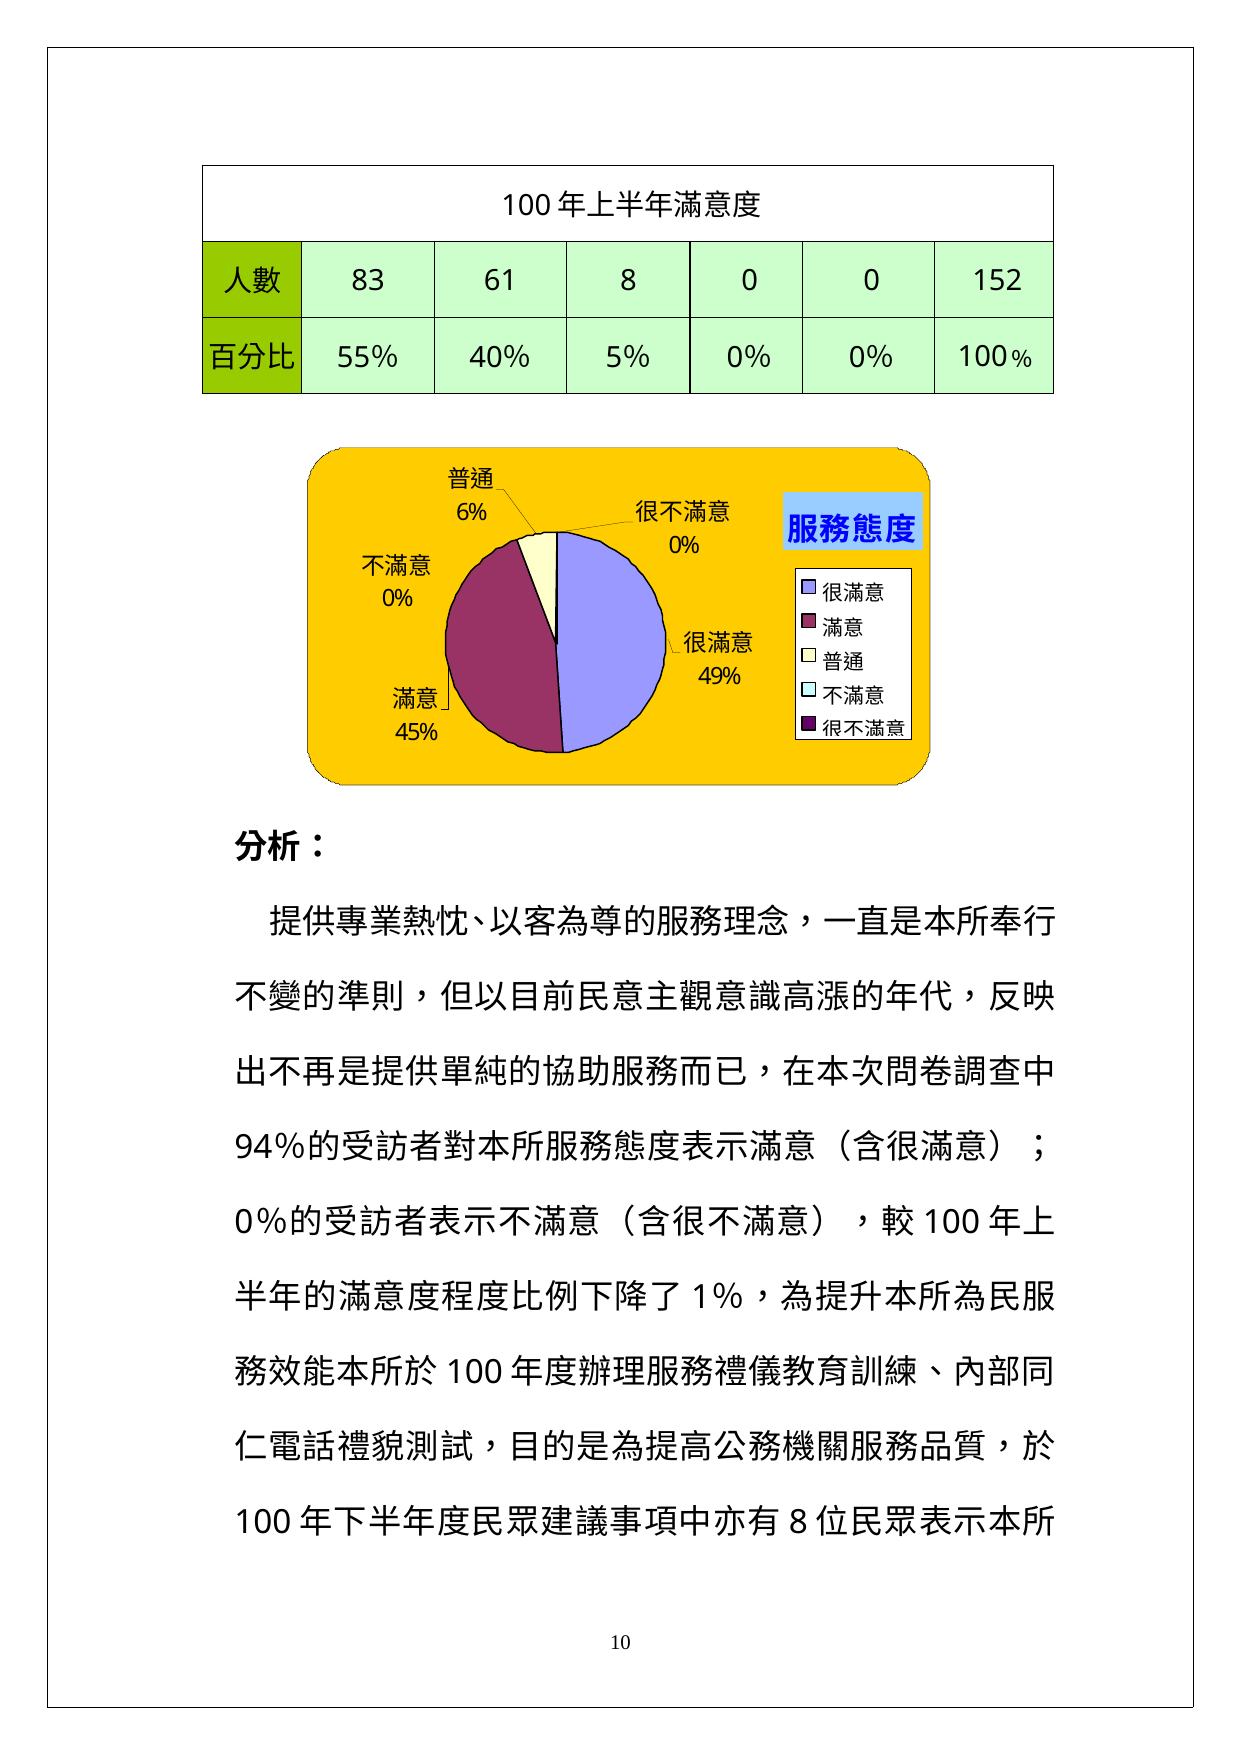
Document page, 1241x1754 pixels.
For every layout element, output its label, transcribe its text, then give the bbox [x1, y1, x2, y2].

text 分析： [234, 806, 1056, 881]
table_cell 0 [803, 242, 934, 317]
table_cell 5％ [567, 318, 689, 393]
table_cell 40％ [435, 318, 566, 393]
table_cell 0％ [803, 318, 934, 393]
table_cell 61 [435, 242, 566, 317]
table_cell 100年上半年滿意度 [203, 166, 1053, 241]
table_cell 8 [567, 242, 689, 317]
table_cell 83 [302, 242, 434, 317]
table_cell 100﹪ [935, 318, 1053, 393]
table_cell 人數 [203, 242, 301, 317]
table_cell 55％ [302, 318, 434, 393]
table_cell 百分比 [203, 318, 301, 393]
table_cell 0％ [691, 318, 802, 393]
text 提供專業熱忱、以客為尊的服務理念，一直是本所奉行不變的準則，但以目前民意主觀意識高漲的年代，反映出不再是提供單純的協助服務而已，在本次問卷調查中94％的受訪者對本所服務態度表示滿意（含很滿意）；0％的受訪者表示不滿意（含很不滿意），較100年上半年的滿意度程度比例下降了1％，為提升本所為民服務效能本所於100年度辦理服務禮儀教育訓練、內部同仁電話禮貌測試，目的是為提高公務機關服務品質，於100年下半年度民眾建議事項中亦有8位民眾表示本所 [234, 881, 1056, 1556]
table_cell 0 [691, 242, 802, 317]
table_cell 152 [935, 242, 1053, 317]
